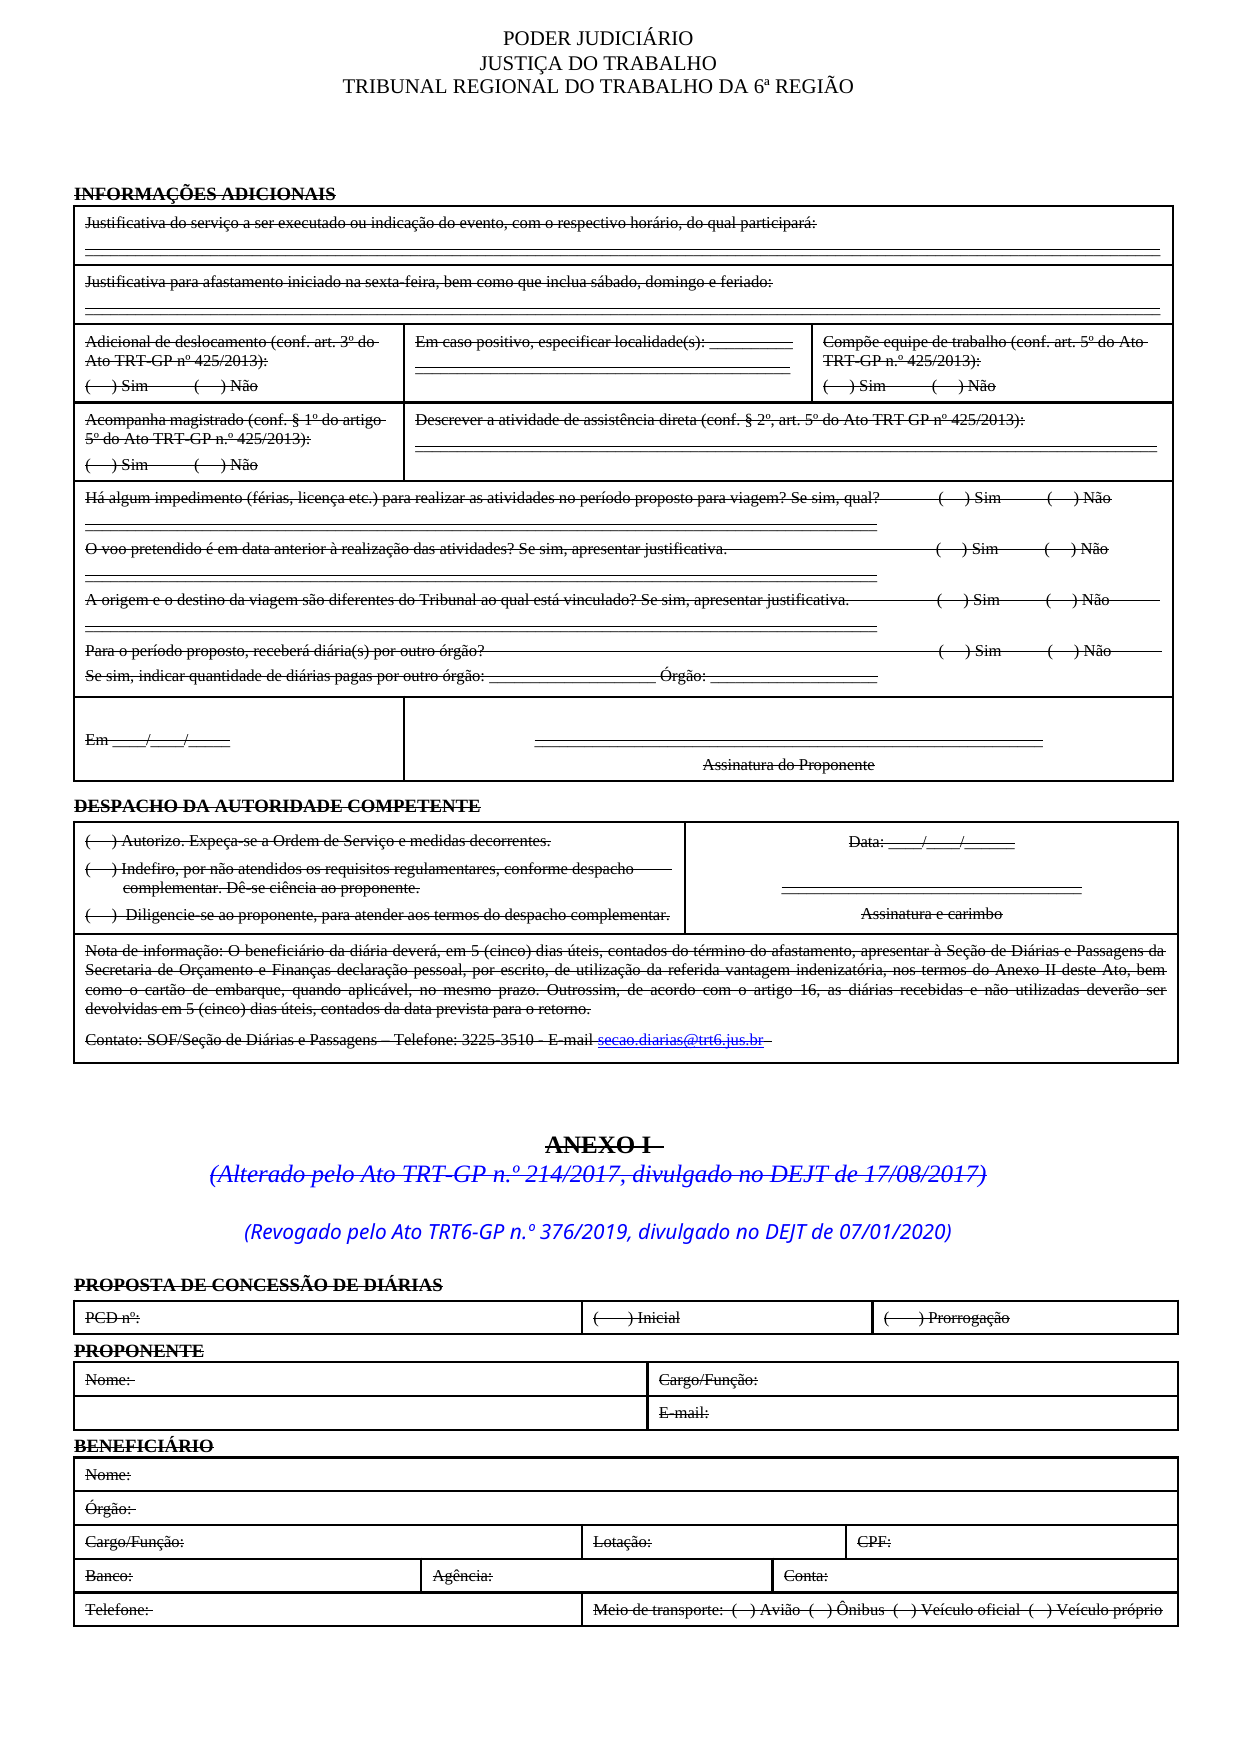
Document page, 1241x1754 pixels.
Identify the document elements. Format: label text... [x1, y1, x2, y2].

text (Revogado pelo Ato TRT6-GP n.º 376/2019, divulgado no DEJT de 07/01/2020) [74, 1217, 1122, 1245]
table_cell Cargo/Função: [75, 1526, 581, 1558]
table_cell Em caso positivo, especificar localidade(s): __________ _____________________________________________ [405, 325, 811, 401]
table_cell Há algum impedimento (férias, licença etc.) para realizar as atividades no período proposto para viagem? Se sim, qual? ( ) Sim ( ) Não _______________________________________________________________________________________________ O voo pretendido é em data anterior à realização das atividades? Se sim, apresentar justificativa. ( ) Sim ( ) Não _______________________________________________________________________________________________ A origem e o destino da viagem são diferentes do Tribunal ao qual está vinculado? Se sim, apresentar justificativa. ( ) Sim ( ) Não _______________________________________________________________________________________________ Para o período proposto, receberá diária(s) por outro órgão? ( ) Sim ( ) Não Se sim, indicar quantidade de diárias pagas por outro órgão: ____________________ Órgão: ____________________ [75, 482, 1172, 696]
table_cell [75, 1397, 646, 1428]
table_cell Banco: [75, 1560, 420, 1591]
table_cell Nota de informação: O beneficiário da diária deverá, em 5 (cinco) dias úteis, contados do término do afastamento, apresentar à Seção de Diárias e Passagens da Secretaria de Orçamento e Finanças declaração pessoal, por escrito, de utilização da referida vantagem indenizatória, nos termos do Anexo II deste Ato, bem como o cartão de embarque, quando aplicável, no mesmo prazo. Outrossim, de acordo com o artigo 16, as diárias recebidas e não utilizadas deverão ser devolvidas em 5 (cinco) dias úteis, contados da data prevista para o retorno. Contato: SOF/Seção de Diárias e Passagens – Telefone: 3225-3510 - E-mail secao.diarias@trt6.jus.br [75, 935, 1177, 1062]
table_header Nome: [75, 1459, 1177, 1490]
table_cell Justificativa para afastamento iniciado na sexta-feira, bem como que inclua sábado, domingo e feriado: _________________________________________________________________________________________________________________________________ [75, 266, 1172, 323]
table_header PCD nº: [75, 1302, 581, 1333]
text PROPOSTA DE CONCESSÃO DE DIÁRIAS [74, 1274, 1122, 1295]
table_header Justificativa do serviço a ser executado ou indicação do evento, com o respectivo horário, do qual participará: _________________________________________________________________________________________________________________________________ [75, 207, 1172, 264]
table_header Data: ____/____/______ ____________________________________ Assinatura e carimbo [686, 823, 1177, 933]
table_cell Em ____/____/_____ [75, 698, 403, 780]
table_header ( ) Prorrogação [874, 1302, 1177, 1333]
table_cell Meio de transporte: ( ) Avião ( ) Ônibus ( ) Veículo oficial ( ) Veículo próprio [583, 1594, 1177, 1625]
table_cell Acompanha magistrado (conf. § 1º do artigo 5º do Ato TRT-GP n.º 425/2013): ( ) Sim ( ) Não [75, 404, 403, 480]
table_cell _____________________________________________________________ Assinatura do Proponente [405, 698, 1172, 780]
text (Alterado pelo Ato TRT-GP n.º 214/2017, divulgado no DEJT de 17/08/2017) [74, 1159, 1122, 1188]
table_header Cargo/Função: [649, 1363, 1177, 1395]
table_cell Lotação: [583, 1526, 845, 1558]
table_cell Adicional de deslocamento (conf. art. 3º do Ato TRT-GP nº 425/2013): ( ) Sim ( ) Não [75, 325, 403, 401]
text INFORMAÇÕES ADICIONAIS [74, 183, 1122, 205]
table_cell Órgão: [75, 1492, 1177, 1524]
table_header ( ) Autorizo. Expeça-se a Ordem de Serviço e medidas decorrentes. ( ) Indefiro, por não atendidos os requisitos regulamentares, conforme despacho complementar. Dê-se ciência ao proponente. ( ) Diligencie-se ao proponente, para atender aos termos do despacho complementar. [75, 823, 684, 933]
text PROPONENTE [74, 1339, 1122, 1361]
table_cell Descrever a atividade de assistência direta (conf. § 2º, art. 5º do Ato TRT GP nº 425/2013): _________________________________________________________________________________________ [405, 404, 1172, 480]
table_cell CPF: [847, 1526, 1177, 1558]
text DESPACHO DA AUTORIDADE COMPETENTE [74, 795, 1122, 816]
table_header ( ) Inicial [583, 1302, 871, 1333]
table_cell Telefone: [75, 1594, 581, 1625]
table_header Nome: [75, 1363, 646, 1395]
table_cell Conta: [774, 1560, 1177, 1591]
text ANEXO I [74, 1131, 1122, 1159]
table_cell Agência: [422, 1560, 771, 1591]
table_cell E-mail: [649, 1397, 1177, 1428]
text BENEFICIÁRIO [74, 1435, 1122, 1456]
table_cell Compõe equipe de trabalho (conf. art. 5º do Ato TRT-GP n.º 425/2013): ( ) Sim ( ) Não [813, 325, 1172, 401]
